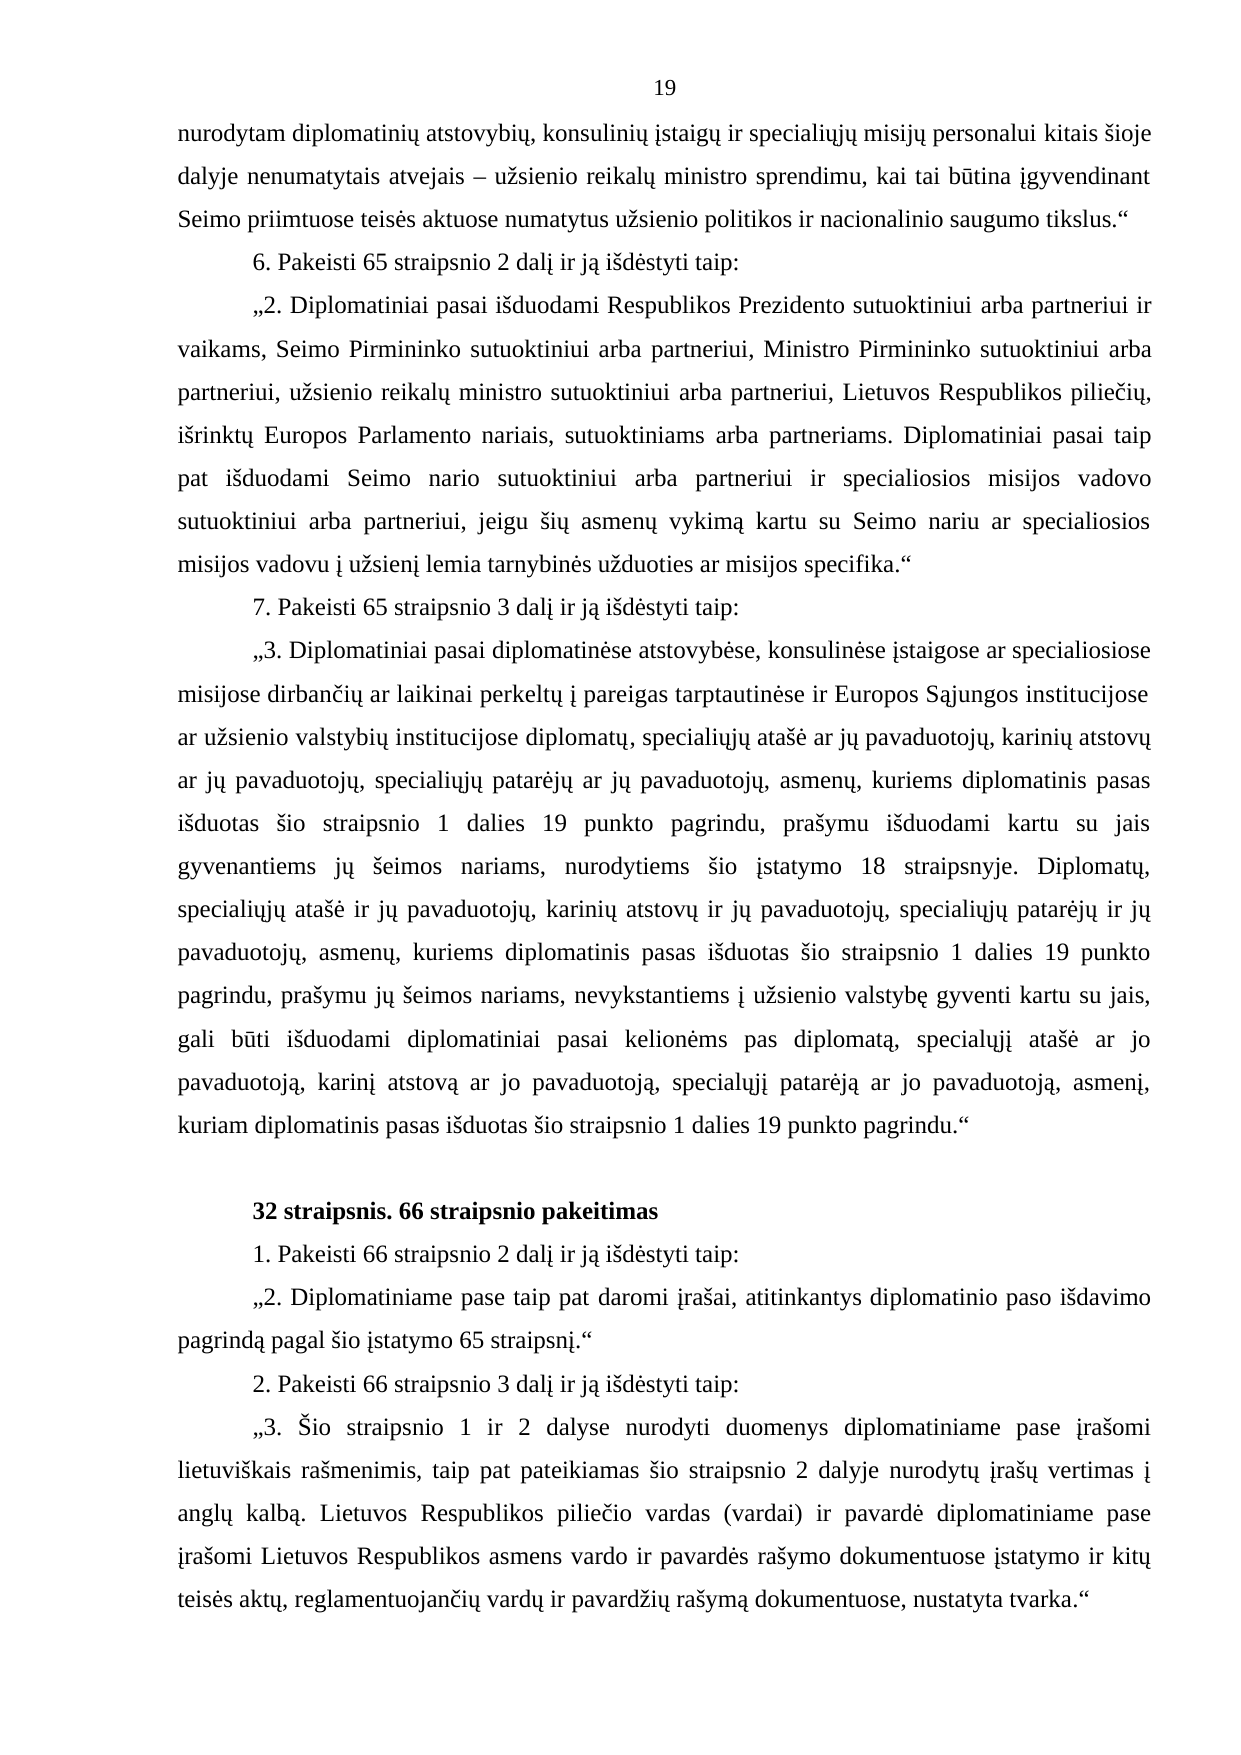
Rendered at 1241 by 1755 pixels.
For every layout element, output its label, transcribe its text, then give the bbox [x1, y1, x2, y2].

text „3. Diplomatiniai pasai diplomatinėse atstovybėse, konsulinėse įstaigose ar specialiosiose misijose dirbančių ar laikinai perkeltų į pareigas tarptautinėse ir Europos Sąjungos institucijose ar užsienio valstybių institucijose diplomatų, specialiųjų atašė ar jų pavaduotojų, karinių atstovų ar jų pavaduotojų, specialiųjų patarėjų ar jų pavaduotojų, asmenų, kuriems diplomatinis pasas išduotas šio straipsnio 1 dalies 19 punkto pagrindu, prašymu išduodami kartu su jais gyvenantiems jų šeimos nariams, nurodytiems šio įstatymo 18 straipsnyje. Diplomatų, specialiųjų atašė ir jų pavaduotojų, karinių atstovų ir jų pavaduotojų, specialiųjų patarėjų ir jų pavaduotojų, asmenų, kuriems diplomatinis pasas išduotas šio straipsnio 1 dalies 19 punkto pagrindu, prašymu jų šeimos nariams, nevykstantiems į užsienio valstybę gyventi kartu su jais, gali būti išduodami diplomatiniai pasai kelionėms pas diplomatą, specialųjį atašė ar jo pavaduotoją, karinį atstovą ar jo pavaduotoją, specialųjį patarėją ar jo pavaduotoją, asmenį, kuriam diplomatinis pasas išduotas šio straipsnio 1 dalies 19 punkto pagrindu.“ [177, 636, 1152, 1139]
text 6. Pakeisti 65 straipsnio 2 dalį ir ją išdėstyti taip: [177, 247, 1152, 276]
text „2. Diplomatiniai pasai išduodami Respublikos Prezidento sutuoktiniui arba partneriui ir vaikams, Seimo Pirmininko sutuoktiniui arba partneriui, Ministro Pirmininko sutuoktiniui arba partneriui, užsienio reikalų ministro sutuoktiniui arba partneriui, Lietuvos Respublikos piliečių, išrinktų Europos Parlamento nariais, sutuoktiniams arba partneriams. Diplomatiniai pasai taip pat išduodami Seimo nario sutuoktiniui arba partneriui ir specialiosios misijos vadovo sutuoktiniui arba partneriui, jeigu šių asmenų vykimą kartu su Seimo nariu ar specialiosios misijos vadovu į užsienį lemia tarnybinės užduoties ar misijos specifika.“ [177, 291, 1152, 578]
text 7. Pakeisti 65 straipsnio 3 dalį ir ją išdėstyti taip: [177, 592, 1152, 621]
text nurodytam diplomatinių atstovybių, konsulinių įstaigų ir specialiųjų misijų personalui kitais šioje dalyje nenumatytais atvejais – užsienio reikalų ministro sprendimu, kai tai būtina įgyvendinant Seimo priimtuose teisės aktuose numatytus užsienio politikos ir nacionalinio saugumo tikslus.“ [177, 118, 1152, 233]
text „2. Diplomatiniame pase taip pat daromi įrašai, atitinkantys diplomatinio paso išdavimo pagrindą pagal šio įstatymo 65 straipsnį.“ [177, 1282, 1152, 1354]
text 32 straipsnis. 66 straipsnio pakeitimas [177, 1196, 1152, 1225]
text 2. Pakeisti 66 straipsnio 3 dalį ir ją išdėstyti taip: [177, 1369, 1152, 1397]
text 1. Pakeisti 66 straipsnio 2 dalį ir ją išdėstyti taip: [177, 1239, 1152, 1268]
text „3. Šio straipsnio 1 ir 2 dalyse nurodyti duomenys diplomatiniame pase įrašomi lietuviškais rašmenimis, taip pat pateikiamas šio straipsnio 2 dalyje nurodytų įrašų vertimas į anglų kalbą. Lietuvos Respublikos piliečio vardas (vardai) ir pavardė diplomatiniame pase įrašomi Lietuvos Respublikos asmens vardo ir pavardės rašymo dokumentuose įstatymo ir kitų teisės aktų, reglamentuojančių vardų ir pavardžių rašymą dokumentuose, nustatyta tvarka.“ [177, 1412, 1152, 1613]
